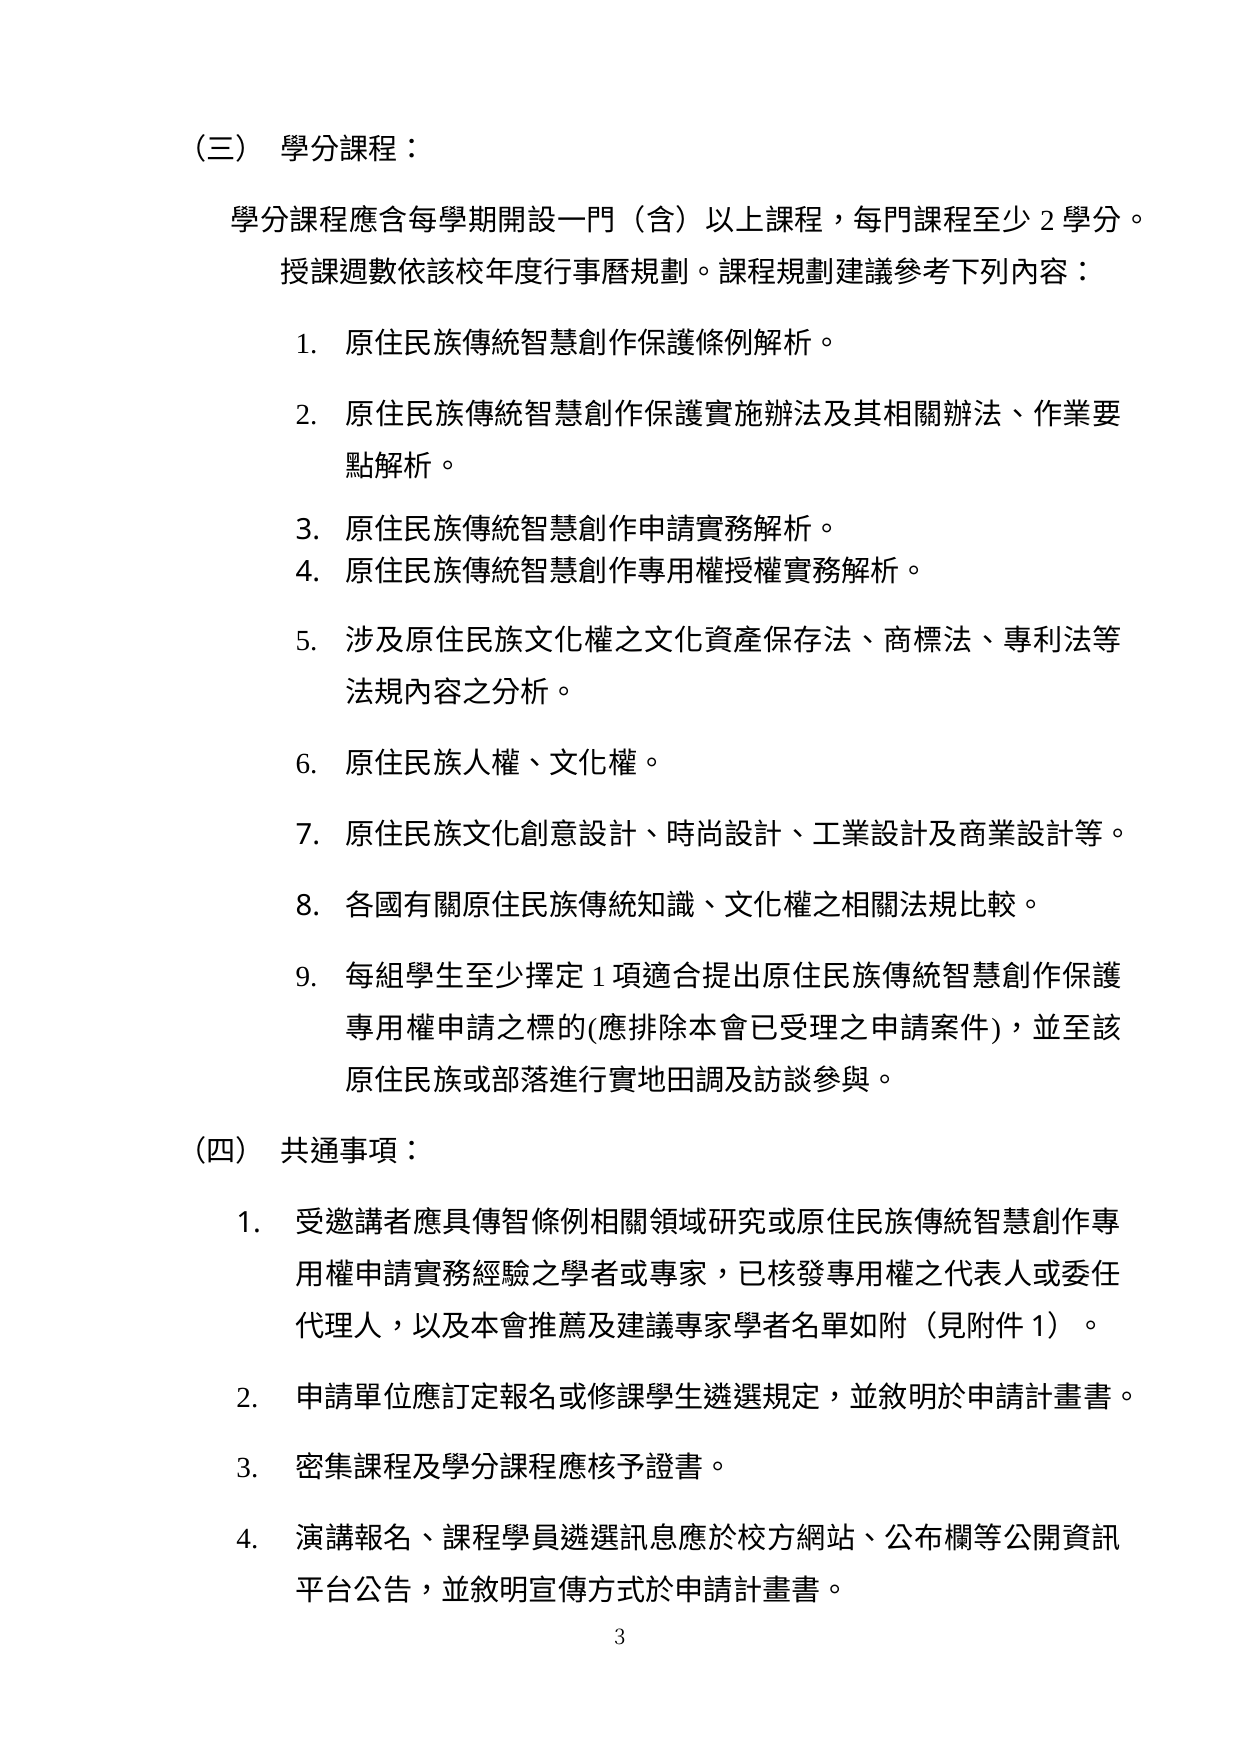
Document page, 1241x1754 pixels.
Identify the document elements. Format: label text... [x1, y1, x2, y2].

list 原住民族傳統智慧創作申請實務解析。 [295, 506, 1122, 548]
subtitle 申請單位應訂定報名或修課學生遴選規定，並敘明於申請計畫書。 [236, 1365, 1122, 1417]
subtitle 原住民族傳統智慧創作保護實施辦法及其相關辦法、作業要點解析。 [295, 383, 1122, 487]
subtitle 演講報名、課程學員遴選訊息應於校方網站、公布欄等公開資訊平台公告，並敘明宣傳方式於申請計畫書。 [236, 1507, 1122, 1611]
subtitle 學分課程： [177, 118, 1122, 170]
subtitle 原住民族人權、文化權。 [295, 732, 1122, 784]
subtitle 各國有關原住民族傳統知識、文化權之相關法規比較。 [295, 874, 1122, 926]
subtitle 密集課程及學分課程應核予證書。 [236, 1436, 1122, 1488]
subtitle 原住民族傳統智慧創作保護條例解析。 [295, 312, 1122, 364]
subtitle 涉及原住民族文化權之文化資產保存法、商標法、專利法等法規內容之分析。 [295, 609, 1122, 713]
list 原住民族傳統智慧創作專用權授權實務解析。 [295, 548, 1122, 590]
subtitle 受邀講者應具傳智條例相關領域研究或原住民族傳統智慧創作專用權申請實務經驗之學者或專家，已核發專用權之代表人或委任代理人，以及本會推薦及建議專家學者名單如附（見附件1）。 [236, 1190, 1122, 1347]
subtitle 原住民族文化創意設計、時尚設計、工業設計及商業設計等。 [295, 803, 1122, 855]
subtitle 共通事項： [177, 1119, 1122, 1172]
subtitle 每組學生至少擇定1項適合提出原住民族傳統智慧創作保護專用權申請之標的(應排除本會已受理之申請案件)，並至該原住民族或部落進行實地田調及訪談參與。 [295, 944, 1122, 1101]
subtitle 學分課程應含每學期開設一門（含）以上課程，每門課程至少 2 學分。授課週數依該校年度行事曆規劃。課程規劃建議參考下列內容： [230, 189, 1122, 293]
